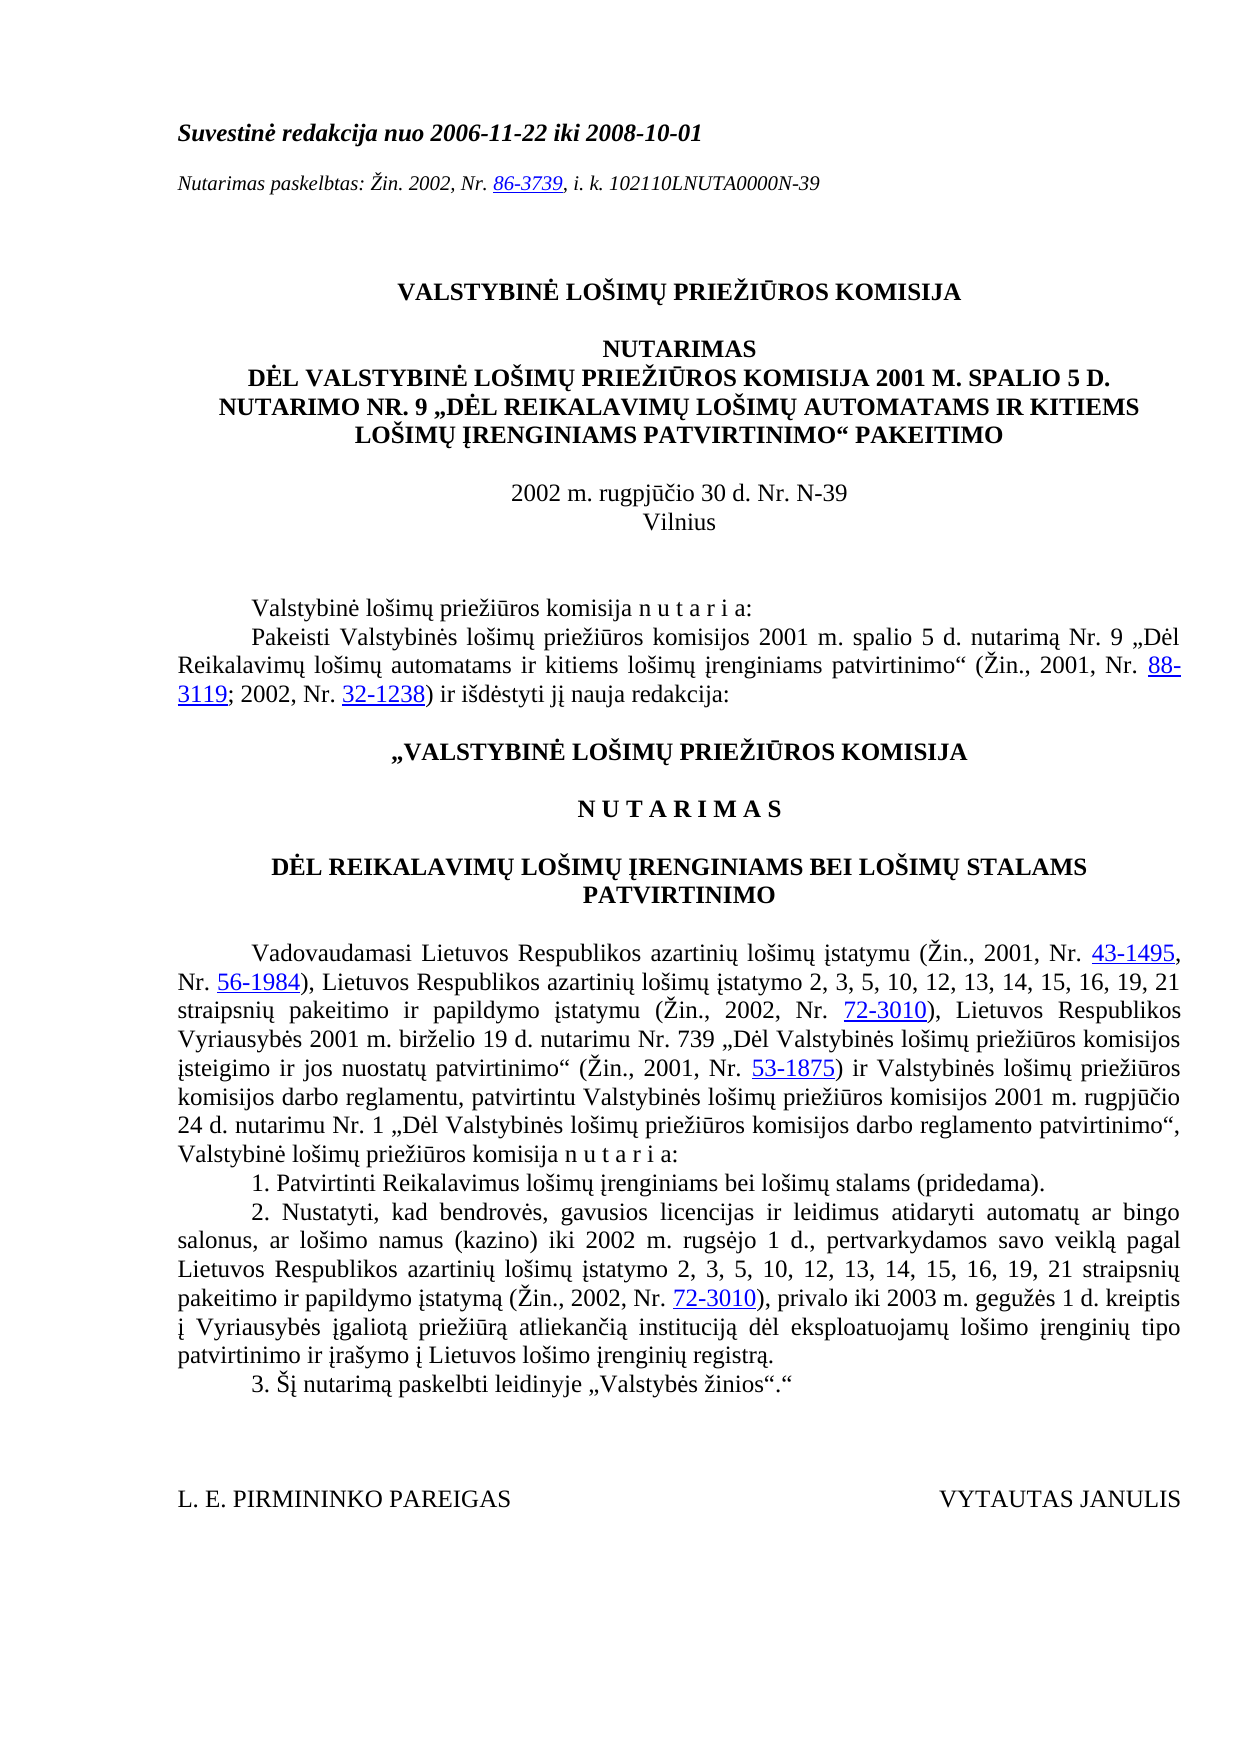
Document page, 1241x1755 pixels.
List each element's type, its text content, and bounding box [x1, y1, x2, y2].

text „VALSTYBINĖ LOŠIMŲ PRIEŽIŪROS KOMISIJA [177, 737, 1181, 765]
text NUTARIMAS [177, 794, 1181, 823]
text Nutarimas paskelbtas: Žin. 2002, Nr. 86-3739, i. k. 102110LNUTA0000N-39 [177, 171, 1181, 195]
text DĖL REIKALAVIMŲ LOŠIMŲ ĮRENGINIAMS BEI LOŠIMŲ STALAMS PATVIRTINIMO [177, 852, 1181, 909]
text VALSTYBINĖ LOŠIMŲ PRIEŽIŪROS KOMISIJA [177, 277, 1181, 305]
text Suvestinė redakcija nuo 2006-11-22 iki 2008-10-01 [177, 118, 1181, 147]
text NUTARIMAS [177, 334, 1181, 363]
text Valstybinė lošimų priežiūros komisija nutaria: [177, 593, 1181, 622]
text Pakeisti Valstybinės lošimų priežiūros komisijos 2001 m. spalio 5 d. nutarimą Nr. 9 „Dėl Reikalavimų lošimų automatams ir kitiems lošimų įrenginiams patvirtinimo“ (Žin., 2001, Nr. 88-3119; 2002, Nr. 32-1238) ir išdėstyti jį nauja redakcija: [177, 622, 1181, 708]
text 2. Nustatyti, kad bendrovės, gavusios licencijas ir leidimus atidaryti automatų ar bingo salonus, ar lošimo namus (kazino) iki 2002 m. rugsėjo 1 d., pertvarkydamos savo veiklą pagal Lietuvos Respublikos azartinių lošimų įstatymo 2, 3, 5, 10, 12, 13, 14, 15, 16, 19, 21 straipsnių pakeitimo ir papildymo įstatymą (Žin., 2002, Nr. 72-3010), privalo iki 2003 m. gegužės 1 d. kreiptis į Vyriausybės įgaliotą priežiūrą atliekančią instituciją dėl eksploatuojamų lošimo įrenginių tipo patvirtinimo ir įrašymo į Lietuvos lošimo įrenginių registrą. [177, 1197, 1181, 1369]
text L. e. pirmininko pareigas Vytautas Janulis [177, 1484, 1181, 1513]
text 3. Šį nutarimą paskelbti leidinyje „Valstybės žinios“.“ [177, 1369, 1181, 1398]
text Vadovaudamasi Lietuvos Respublikos azartinių lošimų įstatymu (Žin., 2001, Nr. 43-1495, Nr. 56-1984), Lietuvos Respublikos azartinių lošimų įstatymo 2, 3, 5, 10, 12, 13, 14, 15, 16, 19, 21 straipsnių pakeitimo ir papildymo įstatymu (Žin., 2002, Nr. 72-3010), Lietuvos Respublikos Vyriausybės 2001 m. birželio 19 d. nutarimu Nr. 739 „Dėl Valstybinės lošimų priežiūros komisijos įsteigimo ir jos nuostatų patvirtinimo“ (Žin., 2001, Nr. 53-1875) ir Valstybinės lošimų priežiūros komisijos darbo reglamentu, patvirtintu Valstybinės lošimų priežiūros komisijos 2001 m. rugpjūčio 24 d. nutarimu Nr. 1 „Dėl Valstybinės lošimų priežiūros komisijos darbo reglamento patvirtinimo“, Valstybinė lošimų priežiūros komisija nutaria: [177, 938, 1181, 1168]
text 1. Patvirtinti Reikalavimus lošimų įrenginiams bei lošimų stalams (pridedama). [177, 1168, 1181, 1197]
text 2002 m. rugpjūčio 30 d. Nr. N-39 [177, 478, 1181, 507]
text DĖL VALSTYBINĖ LOŠIMŲ PRIEŽIŪROS KOMISIJA 2001 M. SPALIO 5 D. NUTARIMO NR. 9 „DĖL REIKALAVIMŲ LOŠIMŲ AUTOMATAMS IR KITIEMS LOŠIMŲ ĮRENGINIAMS PATVIRTINIMO“ PAKEITIMO [177, 363, 1181, 449]
text Vilnius [177, 507, 1181, 535]
